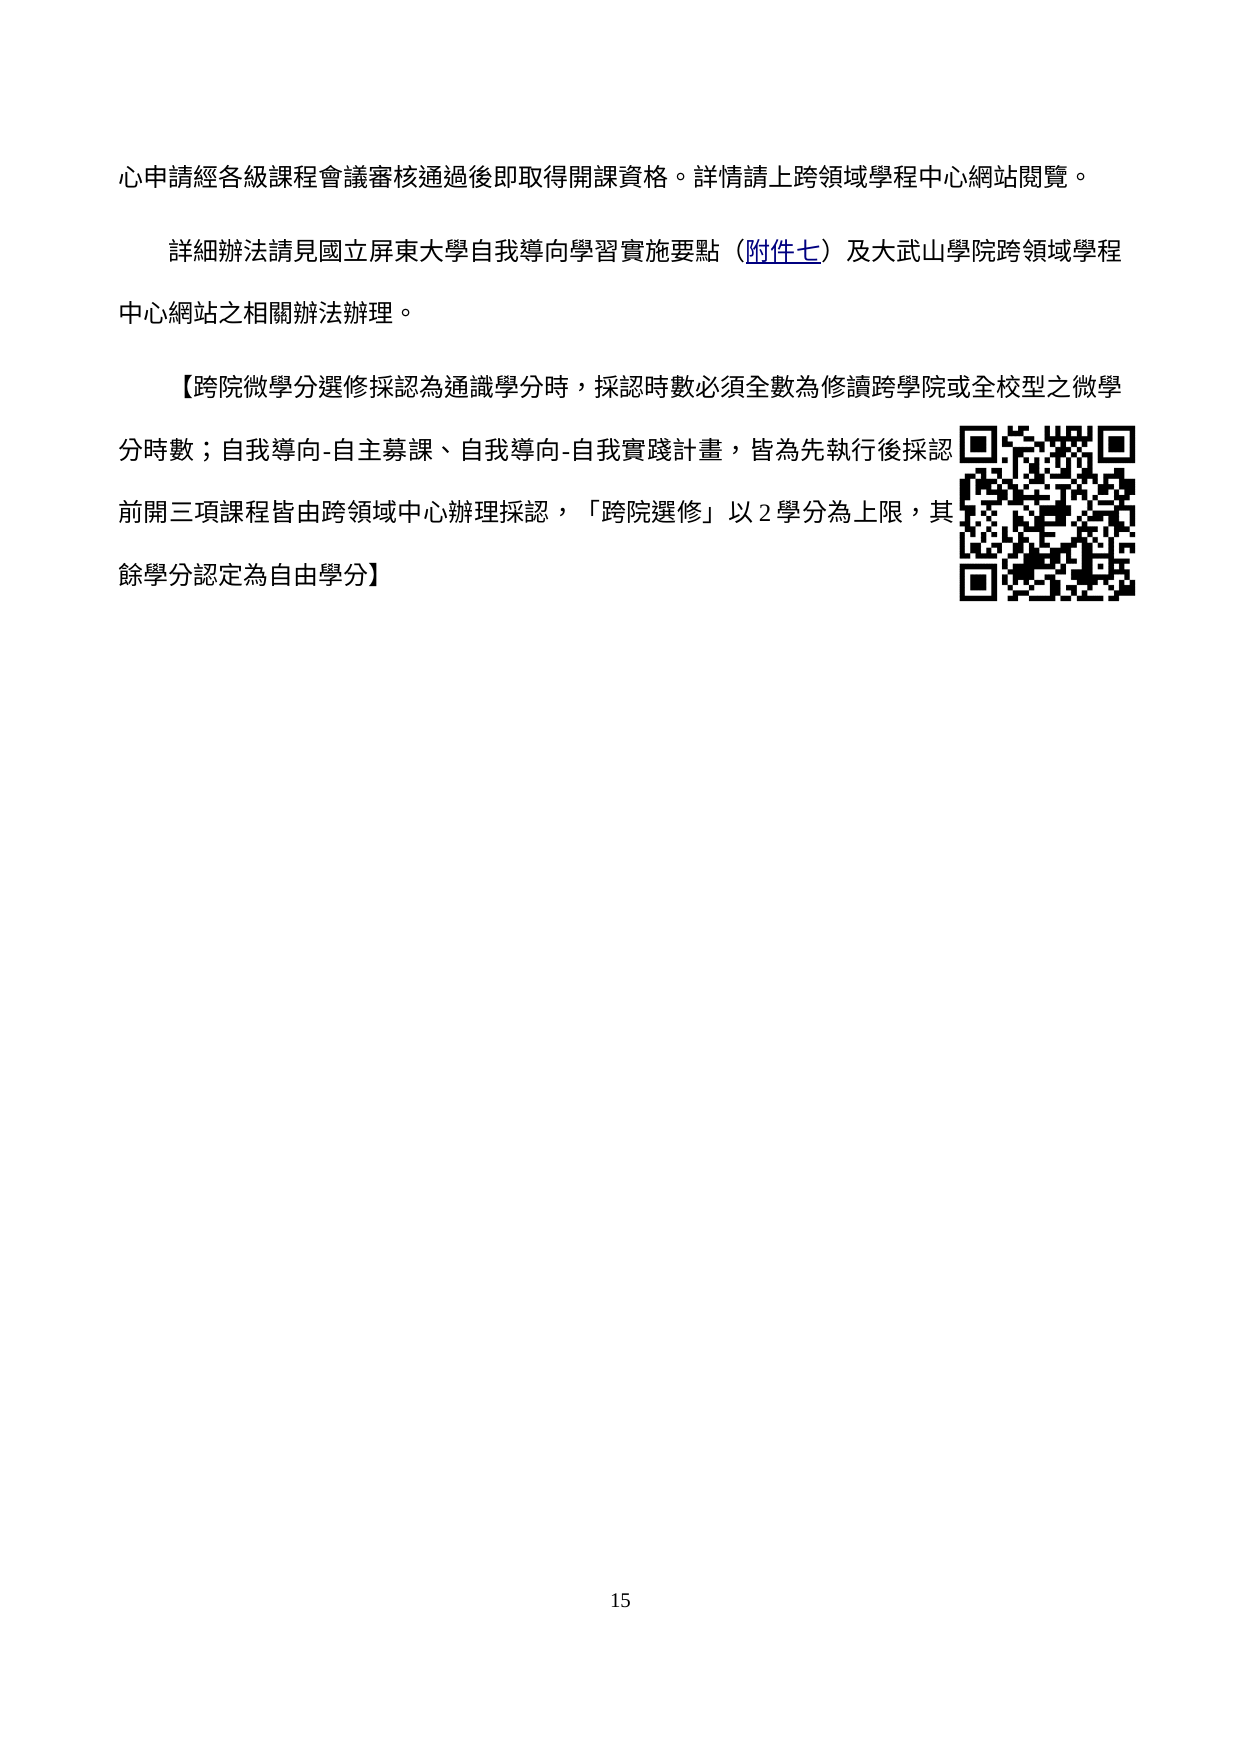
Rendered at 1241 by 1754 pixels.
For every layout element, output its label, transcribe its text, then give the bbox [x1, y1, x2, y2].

text 【跨院微學分選修採認為通識學分時，採認時數必須全數為修讀跨學院或全校型之微學分時數；自我導向-自主募課、自我導向-自我實踐計畫，皆為先執行後採認。前開三項課程皆由跨領域中心辦理採認，「跨院選修」以2學分為上限，其餘學分認定為自由學分】 [118, 344, 1122, 594]
text 詳細辦法請見國立屏東大學自我導向學習實施要點（附件七）及大武山學院跨領域學程中心網站之相關辦法辦理。 [118, 208, 1122, 333]
text 心申請經各級課程會議審核通過後即取得開課資格。詳情請上跨領域學程中心網站閱覽。 [118, 134, 1122, 197]
